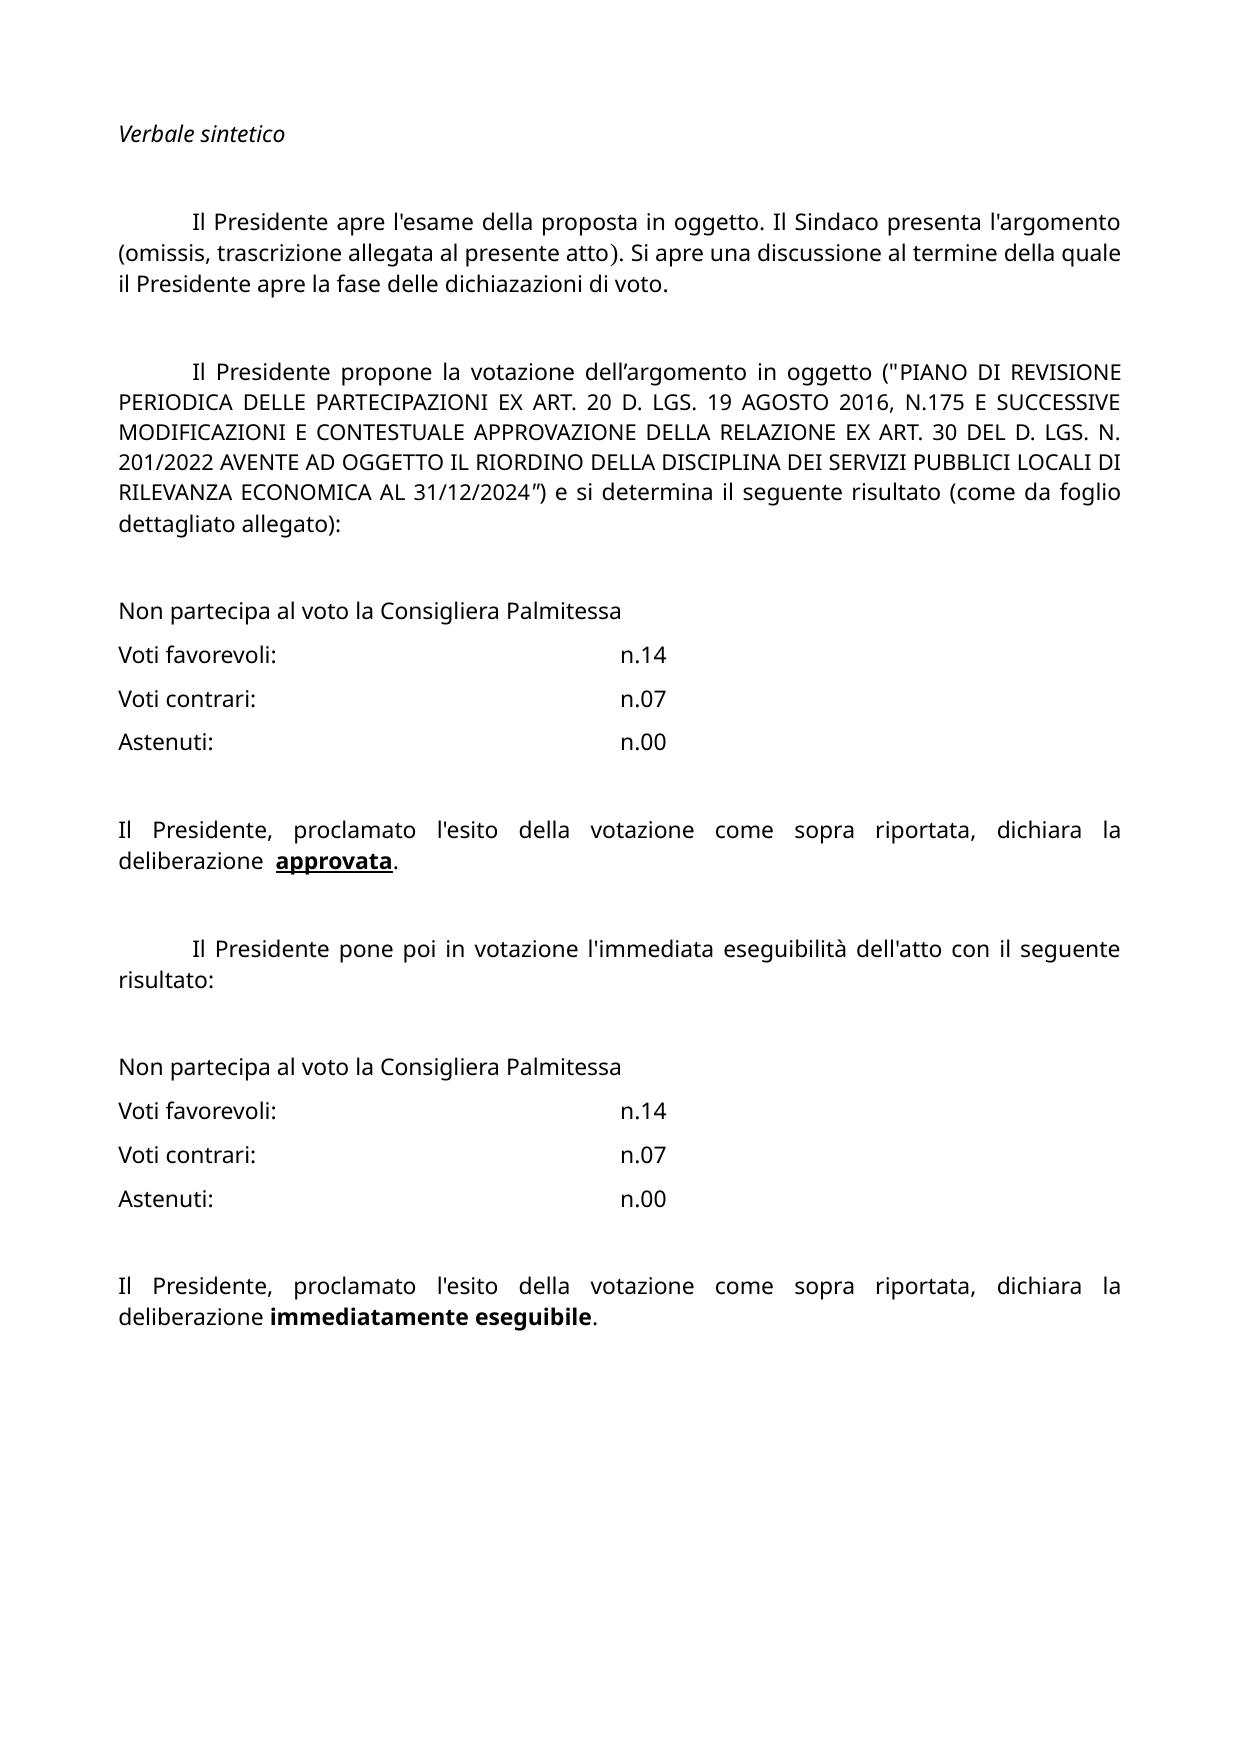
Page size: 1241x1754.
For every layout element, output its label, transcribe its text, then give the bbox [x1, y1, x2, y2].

text Non partecipa al voto la Consigliera Palmitessa [118, 595, 1122, 626]
table_header Voti favorevoli: [118, 639, 620, 682]
text Non partecipa al voto la Consigliera Palmitessa [118, 1051, 1122, 1082]
text Il Presidente, proclamato l'esito della votazione come sopra riportata, dichiara la deliberazione approvata. [118, 814, 1122, 876]
table_cell Voti contrari: [118, 1139, 620, 1182]
text Verbale sintetico [118, 118, 1122, 149]
table_cell n.00 [620, 1183, 1122, 1226]
table_cell Astenuti: [118, 726, 620, 770]
table_cell Astenuti: [118, 1183, 620, 1226]
table_header n.14 [620, 1095, 1122, 1139]
text Il Presidente pone poi in votazione l'immediata eseguibilità dell'atto con il seguente risultato: [118, 932, 1122, 995]
table_cell Voti contrari: [118, 683, 620, 726]
table_header n.14 [620, 639, 1122, 682]
table_cell n.07 [620, 683, 1122, 726]
text Il Presidente, proclamato l'esito della votazione come sopra riportata, dichiara la deliberazione immediatamente eseguibile. [118, 1270, 1122, 1332]
table_cell n.07 [620, 1139, 1122, 1182]
table_cell n.00 [620, 726, 1122, 770]
text Il Presidente apre l'esame della proposta in oggetto. Il Sindaco presenta l'argomento (omissis, trascrizione allegata al presente atto). Si apre una discussione al termine della quale il Presidente apre la fase delle dichiazazioni di voto. [118, 206, 1122, 299]
table_header Voti favorevoli: [118, 1095, 620, 1139]
text Il Presidente propone la votazione dell’argomento in oggetto ("PIANO DI REVISIONE PERIODICA DELLE PARTECIPAZIONI EX ART. 20 D. LGS. 19 AGOSTO 2016, N.175 E SUCCESSIVE MODIFICAZIONI E CONTESTUALE APPROVAZIONE DELLA RELAZIONE EX ART. 30 DEL D. LGS. N. 201/2022 AVENTE AD OGGETTO IL RIORDINO DELLA DISCIPLINA DEI SERVIZI PUBBLICI LOCALI DI RILEVANZA ECONOMICA AL 31/12/2024") e si determina il seguente risultato (come da foglio dettagliato allegato): [118, 356, 1122, 539]
